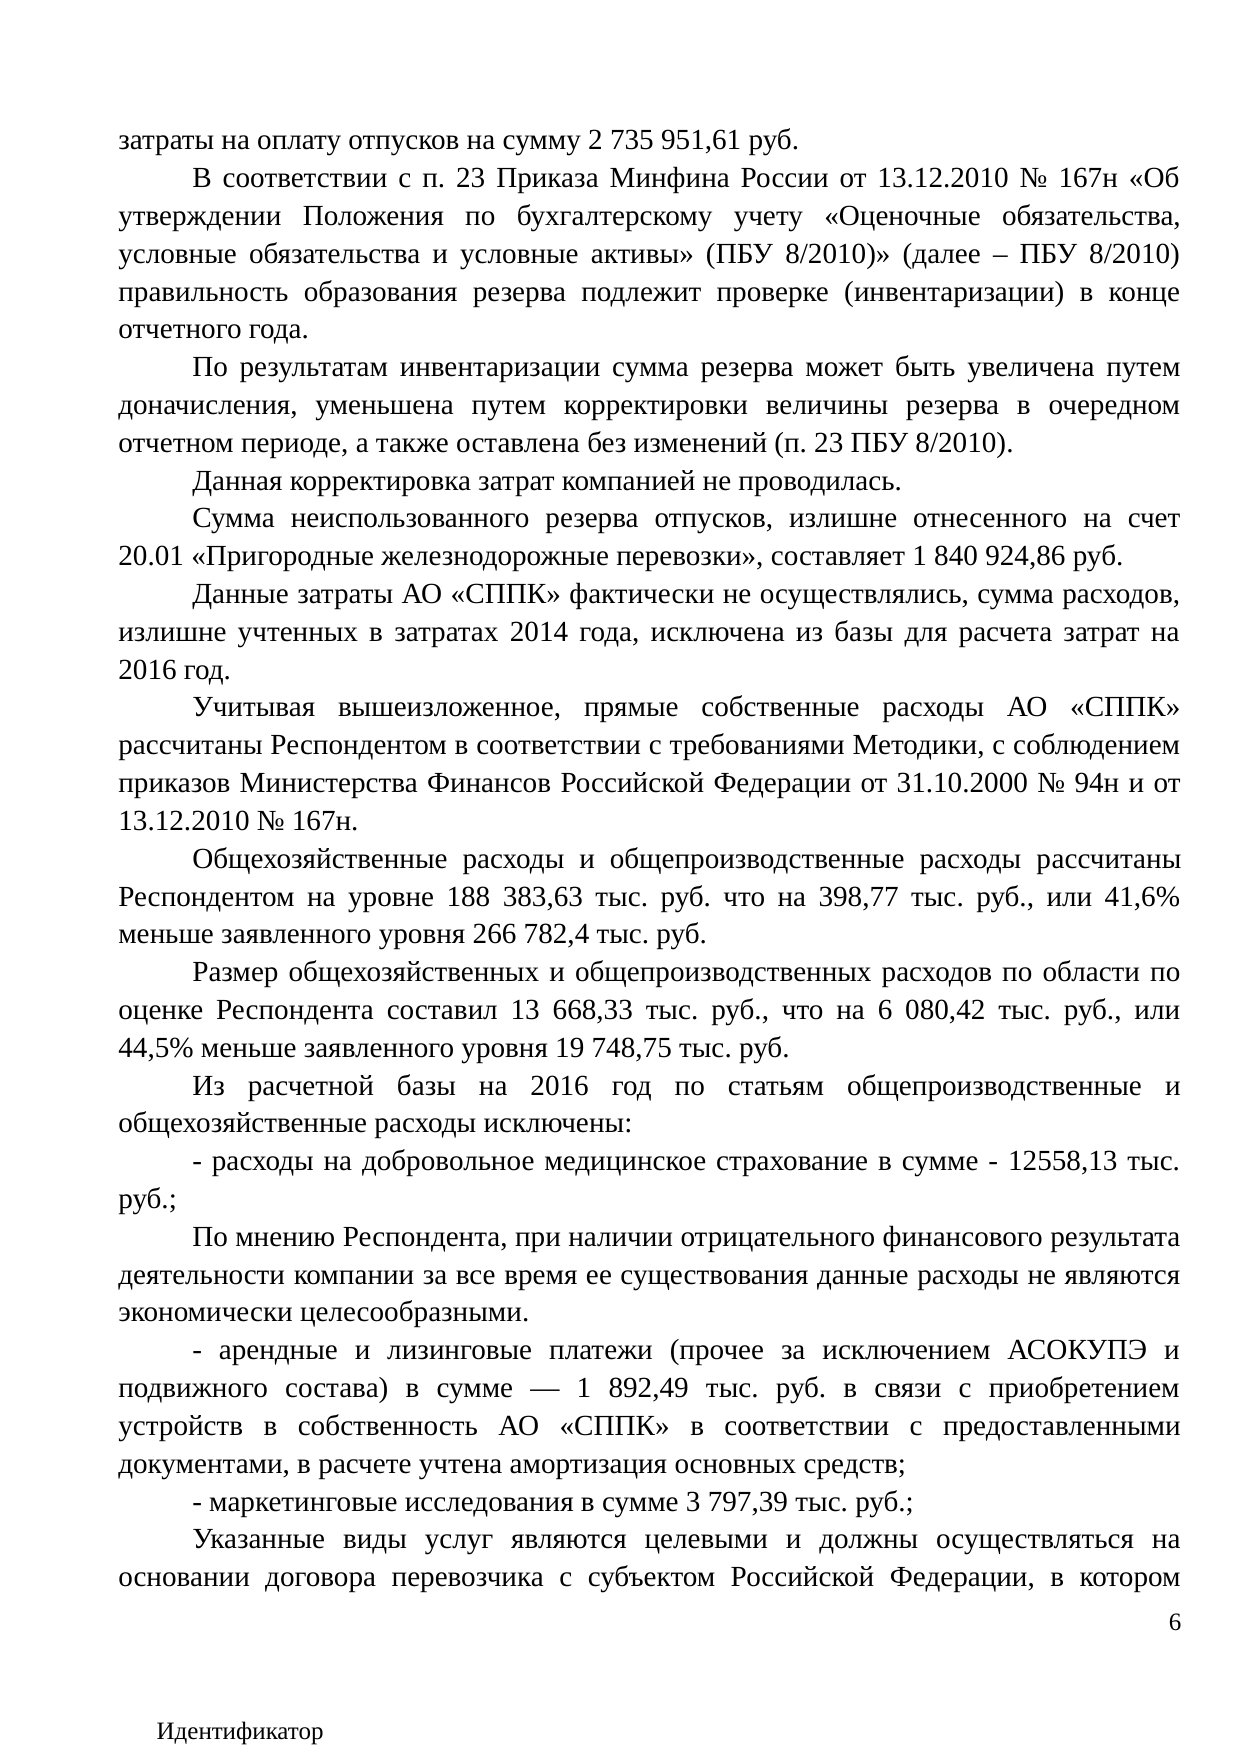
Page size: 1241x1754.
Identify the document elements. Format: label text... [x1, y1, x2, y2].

text Из расчетной базы на 2016 год по статьям общепроизводственные и общехозяйственные расходы исключены: [118, 1063, 1181, 1139]
text - расходы на добровольное медицинское страхование в сумме - 12558,13 тыс. руб.; [118, 1139, 1181, 1215]
text - арендные и лизинговые платежи (прочее за исключением АСОКУПЭ и подвижного состава) в сумме — 1 892,49 тыс. руб. в связи с приобретением устройств в собственность АО «СППК» в соответствии с предоставленными документами, в расчете учтена амортизация основных средств; [118, 1328, 1181, 1479]
text В соответствии с п. 23 Приказа Минфина России от 13.12.2010 № 167н «Об утверждении Положения по бухгалтерскому учету «Оценочные обязательства, условные обязательства и условные активы» (ПБУ 8/2010)» (далее – ПБУ 8/2010) правильность образования резерва подлежит проверке (инвентаризации) в конце отчетного года. [118, 156, 1181, 345]
text Учитывая вышеизложенное, прямые собственные расходы АО «СППК» рассчитаны Респондентом в соответствии с требованиями Методики, с соблюдением приказов Министерства Финансов Российской Федерации от 31.10.2000 № 94н и от 13.12.2010 № 167н. [118, 685, 1181, 837]
text По результатам инвентаризации сумма резерва может быть увеличена путем доначисления, уменьшена путем корректировки величины резерва в очередном отчетном периоде, а также оставлена без изменений (п. 23 ПБУ 8/2010). [118, 345, 1181, 458]
text Общехозяйственные расходы и общепроизводственные расходы рассчитаны Респондентом на уровне 188 383,63 тыс. руб. что на 398,77 тыс. руб., или 41,6% меньше заявленного уровня 266 782,4 тыс. руб. [118, 837, 1181, 950]
text Сумма неиспользованного резерва отпусков, излишне отнесенного на счет 20.01 «Пригородные железнодорожные перевозки», составляет 1 840 924,86 руб. [118, 496, 1181, 572]
text По мнению Респондента, при наличии отрицательного финансового результата деятельности компании за все время ее существования данные расходы не являются экономически целесообразными. [118, 1215, 1181, 1328]
text Размер общехозяйственных и общепроизводственных расходов по области по оценке Респондента составил 13 668,33 тыс. руб., что на 6 080,42 тыс. руб., или 44,5% меньше заявленного уровня 19 748,75 тыс. руб. [118, 950, 1181, 1063]
text затраты на оплату отпусков на сумму 2 735 951,61 руб. [118, 118, 1181, 156]
text Указанные виды услуг являются целевыми и должны осуществляться на основании договора перевозчика с субъектом Российской Федерации, в котором [118, 1517, 1181, 1593]
text Данная корректировка затрат компанией не проводилась. [118, 458, 1181, 496]
text Данные затраты АО «СППК» фактически не осуществлялись, сумма расходов, излишне учтенных в затратах 2014 года, исключена из базы для расчета затрат на 2016 год. [118, 572, 1181, 685]
text - маркетинговые исследования в сумме 3 797,39 тыс. руб.; [118, 1479, 1181, 1517]
